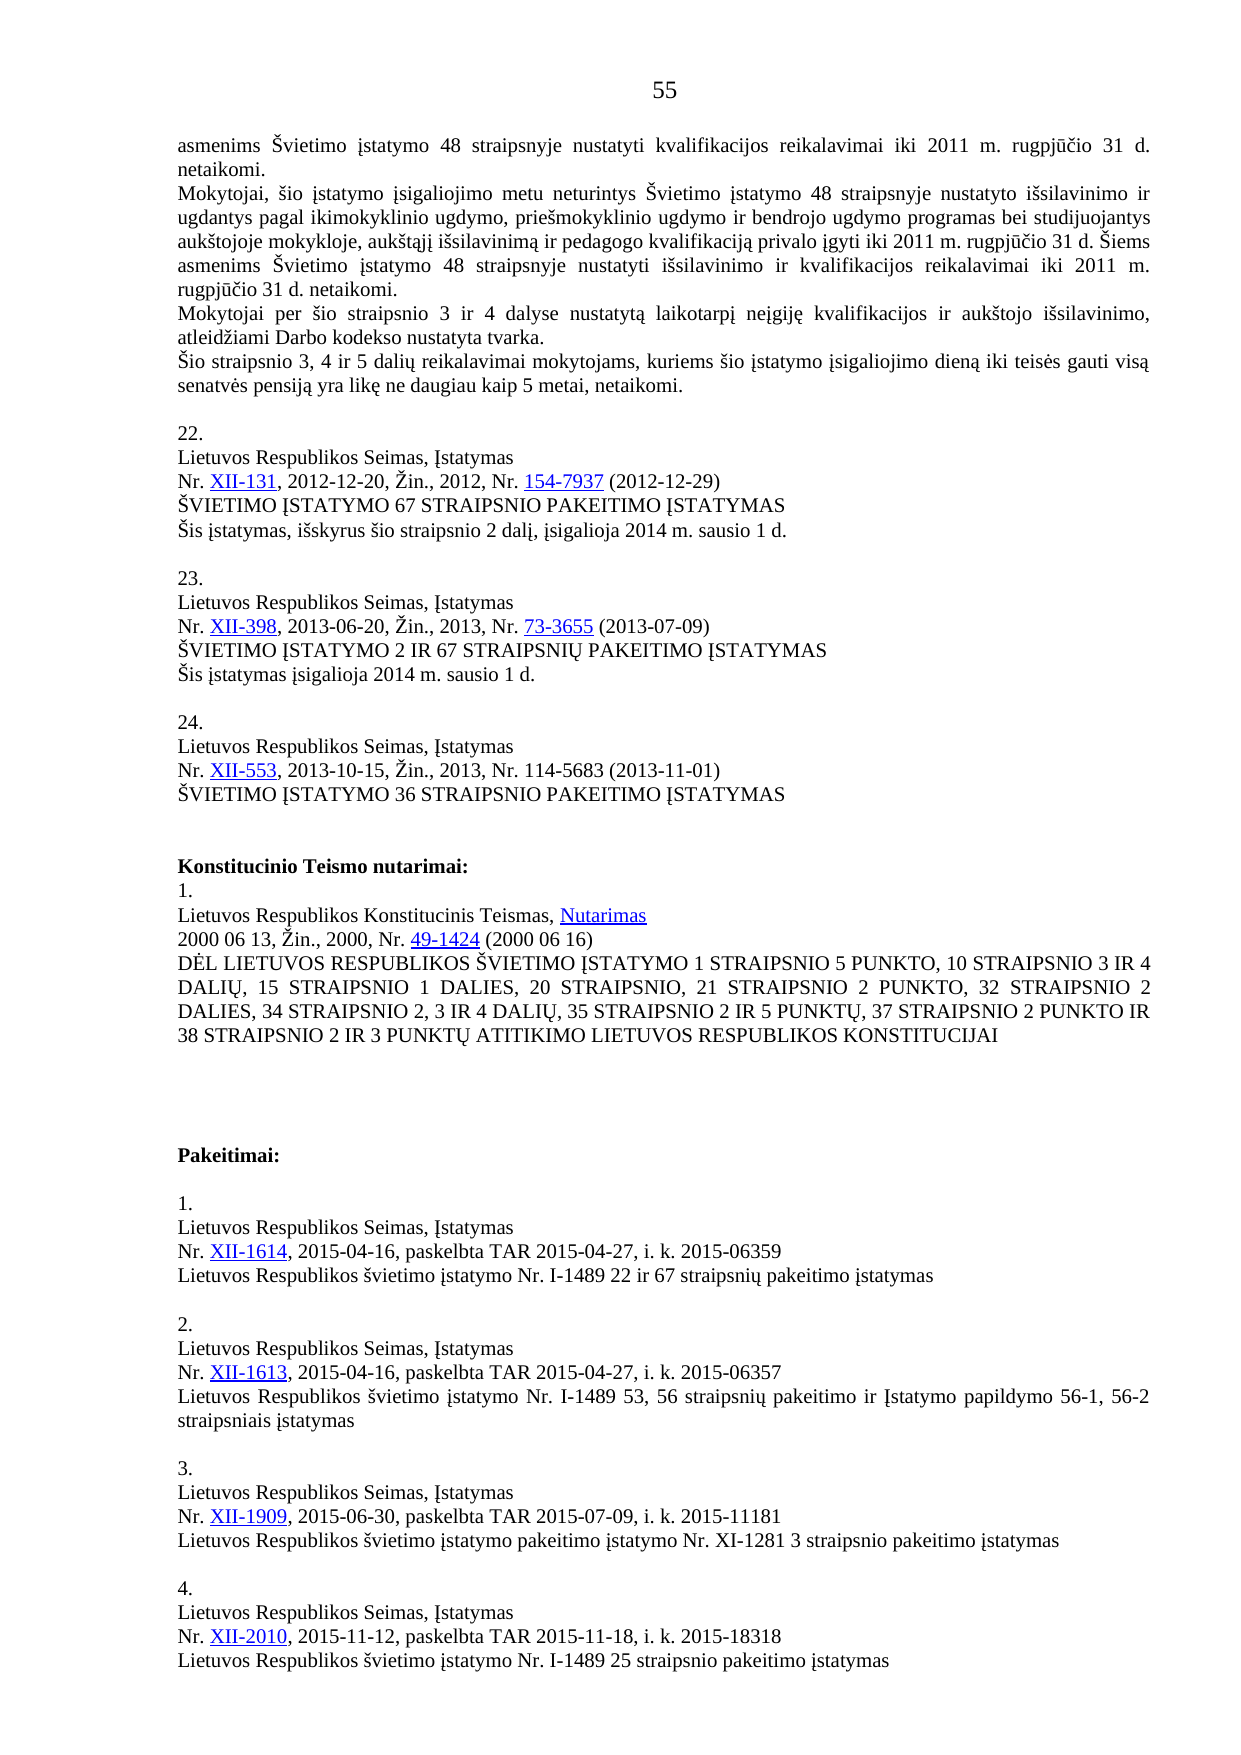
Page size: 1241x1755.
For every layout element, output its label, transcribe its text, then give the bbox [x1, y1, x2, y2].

text ŠVIETIMO ĮSTATYMO 67 STRAIPSNIO PAKEITIMO ĮSTATYMAS [177, 493, 1152, 517]
text Lietuvos Respublikos švietimo įstatymo pakeitimo įstatymo Nr. XI-1281 3 straipsnio pakeitimo įstatymas [177, 1528, 1152, 1552]
text Nr. XII-131, 2012-12-20, Žin., 2012, Nr. 154-7937 (2012-12-29) [177, 469, 1152, 493]
text Lietuvos Respublikos švietimo įstatymo Nr. I-1489 22 ir 67 straipsnių pakeitimo įstatymas [177, 1263, 1152, 1287]
text Konstitucinio Teismo nutarimai: [177, 854, 1152, 878]
text ŠVIETIMO ĮSTATYMO 36 STRAIPSNIO PAKEITIMO ĮSTATYMAS [177, 782, 1152, 806]
text Pakeitimai: [177, 1143, 1152, 1167]
text 2000 06 13, Žin., 2000, Nr. 49-1424 (2000 06 16) [177, 927, 1152, 951]
text Lietuvos Respublikos Konstitucinis Teismas, Nutarimas [177, 902, 1152, 927]
text Lietuvos Respublikos švietimo įstatymo Nr. I-1489 25 straipsnio pakeitimo įstatymas [177, 1648, 1152, 1672]
text 22. [177, 421, 1152, 445]
text 23. [177, 566, 1152, 590]
text Lietuvos Respublikos Seimas, Įstatymas [177, 590, 1152, 614]
text Lietuvos Respublikos Seimas, Įstatymas [177, 1600, 1152, 1624]
text Nr. XII-1613, 2015-04-16, paskelbta TAR 2015-04-27, i. k. 2015-06357 [177, 1360, 1152, 1384]
text asmenims Švietimo įstatymo 48 straipsnyje nustatyti kvalifikacijos reikalavimai iki 2011 m. rugpjūčio 31 d. netaikomi. [177, 132, 1152, 181]
text Lietuvos Respublikos Seimas, Įstatymas [177, 1215, 1152, 1239]
text Mokytojai, šio įstatymo įsigaliojimo metu neturintys Švietimo įstatymo 48 straipsnyje nustatyto išsilavinimo ir ugdantys pagal ikimokyklinio ugdymo, priešmokyklinio ugdymo ir bendrojo ugdymo programas bei studijuojantys aukštojoje mokykloje, aukštąjį išsilavinimą ir pedagogo kvalifikaciją privalo įgyti iki 2011 m. rugpjūčio 31 d. Šiems asmenims Švietimo įstatymo 48 straipsnyje nustatyti išsilavinimo ir kvalifikacijos reikalavimai iki 2011 m. rugpjūčio 31 d. netaikomi. [177, 181, 1152, 301]
text 1. [177, 1191, 1152, 1215]
text DĖL LIETUVOS RESPUBLIKOS ŠVIETIMO ĮSTATYMO 1 STRAIPSNIO 5 PUNKTO, 10 STRAIPSNIO 3 IR 4 DALIŲ, 15 STRAIPSNIO 1 DALIES, 20 STRAIPSNIO, 21 STRAIPSNIO 2 PUNKTO, 32 STRAIPSNIO 2 DALIES, 34 STRAIPSNIO 2, 3 IR 4 DALIŲ, 35 STRAIPSNIO 2 IR 5 PUNKTŲ, 37 STRAIPSNIO 2 PUNKTO IR 38 STRAIPSNIO 2 IR 3 PUNKTŲ ATITIKIMO LIETUVOS RESPUBLIKOS KONSTITUCIJAI [177, 951, 1152, 1047]
text Mokytojai per šio straipsnio 3 ir 4 dalyse nustatytą laikotarpį neįgiję kvalifikacijos ir aukštojo išsilavinimo, atleidžiami Darbo kodekso nustatyta tvarka. [177, 301, 1152, 349]
text Šio straipsnio 3, 4 ir 5 dalių reikalavimai mokytojams, kuriems šio įstatymo įsigaliojimo dieną iki teisės gauti visą senatvės pensiją yra likę ne daugiau kaip 5 metai, netaikomi. [177, 349, 1152, 397]
text 1. [177, 878, 1152, 902]
text Šis įstatymas įsigalioja 2014 m. sausio 1 d. [177, 662, 1152, 686]
text Lietuvos Respublikos Seimas, Įstatymas [177, 445, 1152, 469]
text Nr. XII-2010, 2015-11-12, paskelbta TAR 2015-11-18, i. k. 2015-18318 [177, 1624, 1152, 1648]
text 24. [177, 710, 1152, 734]
text Lietuvos Respublikos Seimas, Įstatymas [177, 734, 1152, 758]
text Lietuvos Respublikos Seimas, Įstatymas [177, 1480, 1152, 1504]
text Lietuvos Respublikos Seimas, Įstatymas [177, 1336, 1152, 1360]
text 3. [177, 1456, 1152, 1480]
text 4. [177, 1576, 1152, 1600]
text Nr. XII-553, 2013-10-15, Žin., 2013, Nr. 114-5683 (2013-11-01) [177, 758, 1152, 782]
text Šis įstatymas, išskyrus šio straipsnio 2 dalį, įsigalioja 2014 m. sausio 1 d. [177, 517, 1152, 542]
text Nr. XII-398, 2013-06-20, Žin., 2013, Nr. 73-3655 (2013-07-09) [177, 614, 1152, 638]
text Nr. XII-1909, 2015-06-30, paskelbta TAR 2015-07-09, i. k. 2015-11181 [177, 1504, 1152, 1528]
text ŠVIETIMO ĮSTATYMO 2 IR 67 STRAIPSNIŲ PAKEITIMO ĮSTATYMAS [177, 638, 1152, 662]
text 2. [177, 1312, 1152, 1336]
text Lietuvos Respublikos švietimo įstatymo Nr. I-1489 53, 56 straipsnių pakeitimo ir Įstatymo papildymo 56-1, 56-2 straipsniais įstatymas [177, 1384, 1152, 1432]
text Nr. XII-1614, 2015-04-16, paskelbta TAR 2015-04-27, i. k. 2015-06359 [177, 1239, 1152, 1263]
